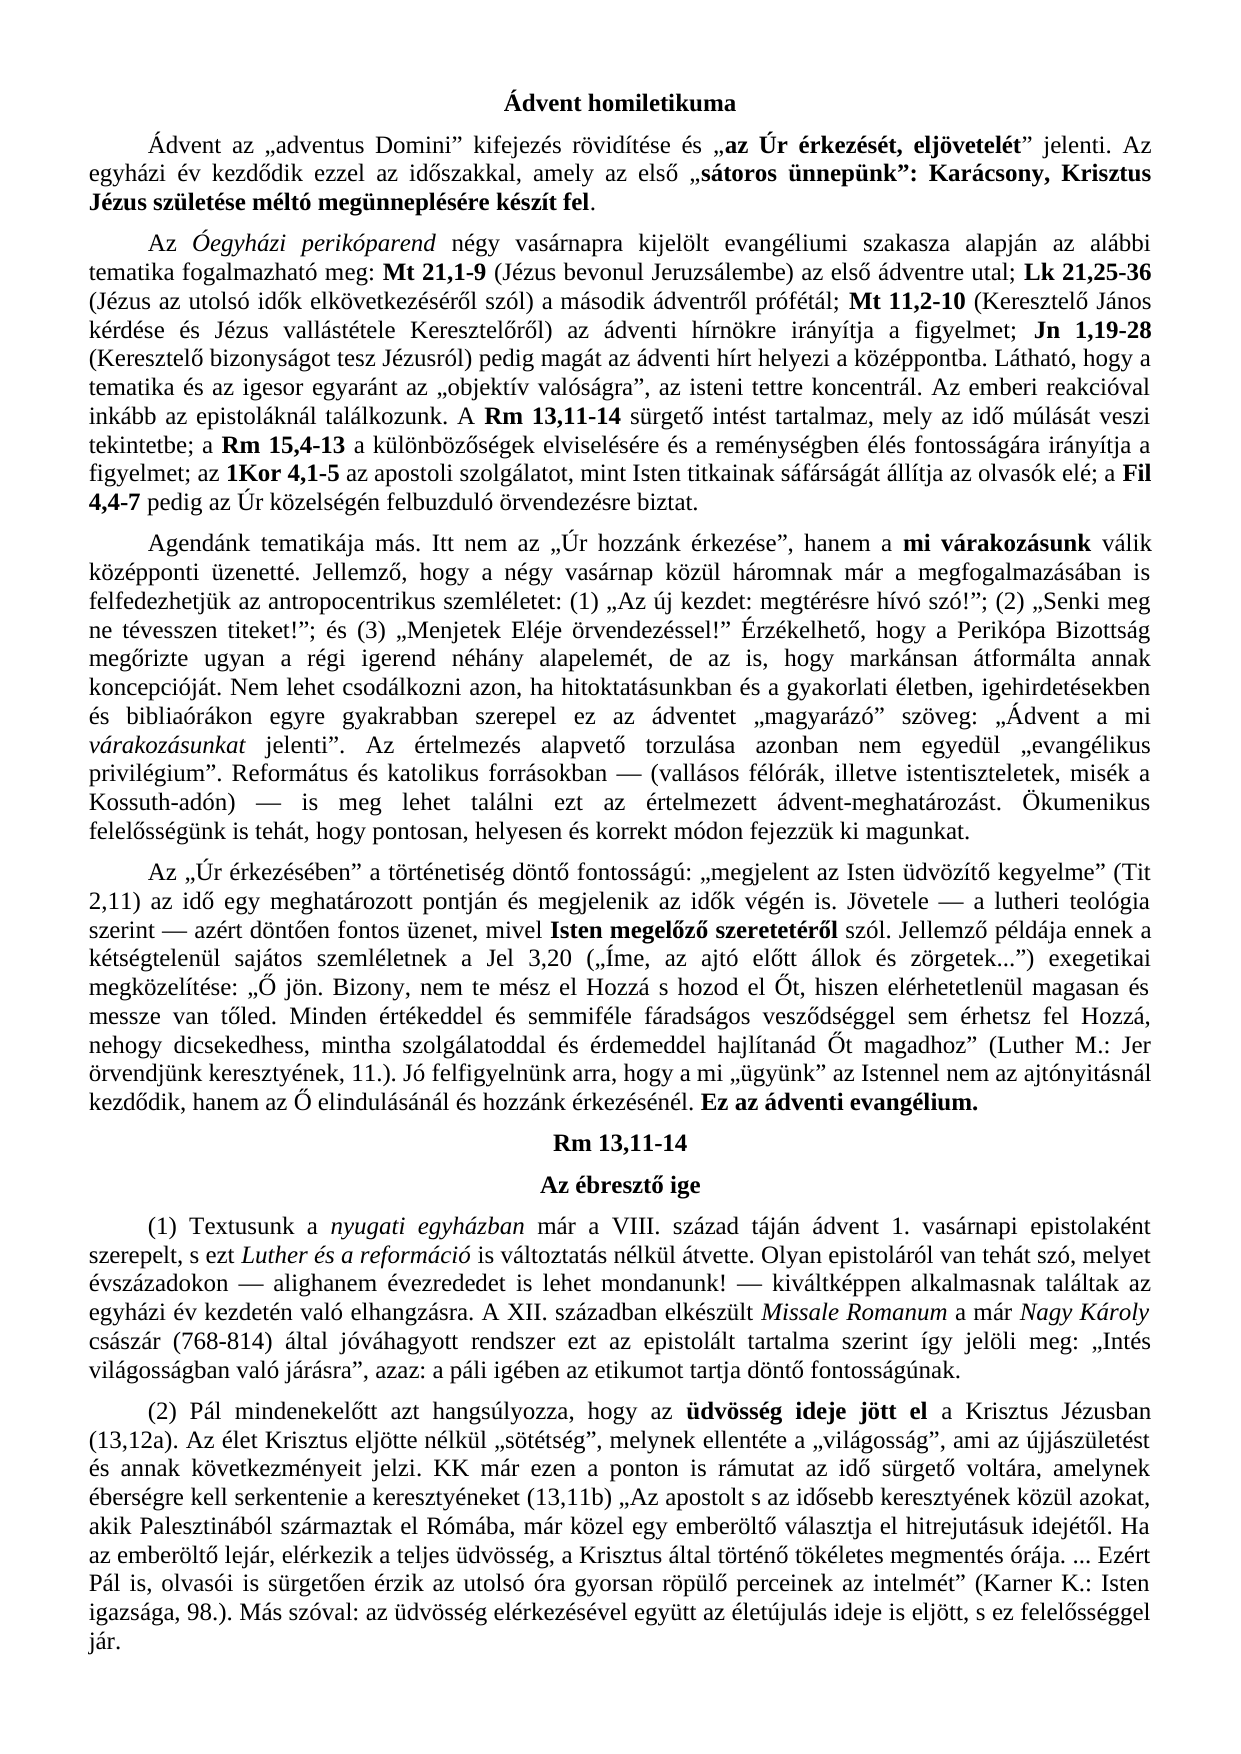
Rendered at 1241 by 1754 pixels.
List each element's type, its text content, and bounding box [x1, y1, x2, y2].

subtitle Ádvent homiletikuma [88, 88, 1152, 117]
text Az Óegyházi perikóparend négy vasárnapra kijelölt evangéliumi szakasza alapján az alábbi tematika fogalmazható meg: Mt 21,1-9 (Jézus bevonul Jeruzsálembe) az első ádventre utal; Lk 21,25-36 (Jézus az utolsó idők elkövetkezéséről szól) a második ádventről prófétál; Mt 11,2-10 (Keresztelő János kérdése és Jézus vallástétele Keresztelőről) az ádventi hírnökre irányítja a figyelmet; Jn 1,19-28 (Keresztelő bizonyságot tesz Jézusról) pedig magát az ádventi hírt helyezi a középpontba. Látható, hogy a tematika és az igesor egyaránt az „objektív valóságra”, az isteni tettre koncentrál. Az emberi reakcióval inkább az epistoláknál találkozunk. A Rm 13,11-14 sürgető intést tartalmaz, mely az idő múlását veszi tekintetbe; a Rm 15,4-13 a különbözőségek elviselésére és a reménységben élés fontosságára irányítja a figyelmet; az 1Kor 4,1-5 az apostoli szolgálatot, mint Isten titkainak sáfárságát állítja az olvasók elé; a Fil 4,4-7 pedig az Úr közelségén felbuzduló örvendezésre biztat. [88, 228, 1152, 516]
text (2) Pál mindenekelőtt azt hangsúlyozza, hogy az üdvösség ideje jött el a Krisztus Jézusban (13,12a). Az élet Krisztus eljötte nélkül „sötétség”, melynek ellentéte a „világosság”, ami az újjászületést és annak következményeit jelzi. KK már ezen a ponton is rámutat az idő sürgető voltára, amelynek éberségre kell serkentenie a keresztyéneket (13,11b) „Az apostolt s az idősebb keresztyének közül azokat, akik Palesztinából származtak el Rómába, már közel egy emberöltő választja el hitrejutásuk idejétől. Ha az emberöltő lejár, elérkezik a teljes üdvösség, a Krisztus által történő tökéletes megmentés órája. ... Ezért Pál is, olvasói is sürgetően érzik az utolsó óra gyorsan röpülő perceinek az intelmét” (Karner K.: Isten igazsága, 98.). Más szóval: az üdvösség elérkezésével együtt az életújulás ideje is eljött, s ez felelősséggel jár. [88, 1396, 1152, 1655]
text Agendánk tematikája más. Itt nem az „Úr hozzánk érkezése”, hanem a mi várakozásunk válik középponti üzenetté. Jellemző, hogy a négy vasárnap közül háromnak már a megfogalmazásában is felfedezhetjük az antropocentrikus szemléletet: (1) „Az új kezdet: megtérésre hívó szó!”; (2) „Senki meg ne tévesszen titeket!”; és (3) „Menjetek Eléje örvendezéssel!” Érzékelhető, hogy a Perikópa Bizottság megőrizte ugyan a régi igerend néhány alapelemét, de az is, hogy markánsan átformálta annak koncepcióját. Nem lehet csodálkozni azon, ha hitoktatásunkban és a gyakorlati életben, igehirdetésekben és bibliaórákon egyre gyakrabban szerepel ez az ádventet „magyarázó” szöveg: „Ádvent a mi várakozásunkat jelenti”. Az értelmezés alapvető torzulása azonban nem egyedül „evangélikus privilégium”. Református és katolikus forrásokban — (vallásos félórák, illetve istentiszteletek, misék a Kossuth-adón) — is meg lehet találni ezt az értelmezett ádvent-meghatározást. Ökumenikus felelősségünk is tehát, hogy pontosan, helyesen és korrekt módon fejezzük ki magunkat. [88, 528, 1152, 845]
text (1) Textusunk a nyugati egyházban már a VIII. század táján ádvent 1. vasárnapi epistolaként szerepelt, s ezt Luther és a reformáció is változtatás nélkül átvette. Olyan epistoláról van tehát szó, melyet évszázadokon — alighanem évezrededet is lehet mondanunk! — kiváltképpen alkalmasnak találtak az egyházi év kezdetén való elhangzásra. A XII. században elkészült Missale Romanum a már Nagy Károly császár (768-814) által jóváhagyott rendszer ezt az epistolált tartalma szerint így jelöli meg: „Intés világosságban való járásra”, azaz: a páli igében az etikumot tartja döntő fontosságúnak. [88, 1211, 1152, 1383]
text Ádvent az „adventus Domini” kifejezés rövidítése és „az Úr érkezését, eljövetelét” jelenti. Az egyházi év kezdődik ezzel az időszakkal, amely az első „sátoros ünnepünk”: Karácsony, Krisztus Jézus születése méltó megünneplésére készít fel. [88, 130, 1152, 216]
text Az „Úr érkezésében” a történetiség döntő fontosságú: „megjelent az Isten üdvözítő kegyelme” (Tit 2,11) az idő egy meghatározott pontján és megjelenik az idők végén is. Jövetele — a lutheri teológia szerint — azért döntően fontos üzenet, mivel Isten megelőző szeretetéről szól. Jellemző példája ennek a kétségtelenül sajátos szemléletnek a Jel 3,20 („Íme, az ajtó előtt állok és zörgetek...”) exegetikai megközelítése: „Ő jön. Bizony, nem te mész el Hozzá s hozod el Őt, hiszen elérhetetlenül magasan és messze van tőled. Minden értékeddel és semmiféle fáradságos vesződséggel sem érhetsz fel Hozzá, nehogy dicsekedhess, mintha szolgálatoddal és érdemeddel hajlítanád Őt magadhoz” (Luther M.: Jer örvendjünk keresztyének, 11.). Jó felfigyelnünk arra, hogy a mi „ügyünk” az Istennel nem az ajtónyitásnál kezdődik, hanem az Ő elindulásánál és hozzánk érkezésénél. Ez az ádventi evangélium. [88, 857, 1152, 1116]
subtitle Rm 13,11-14 [88, 1128, 1152, 1157]
subtitle Az ébresztő ige [88, 1170, 1152, 1198]
